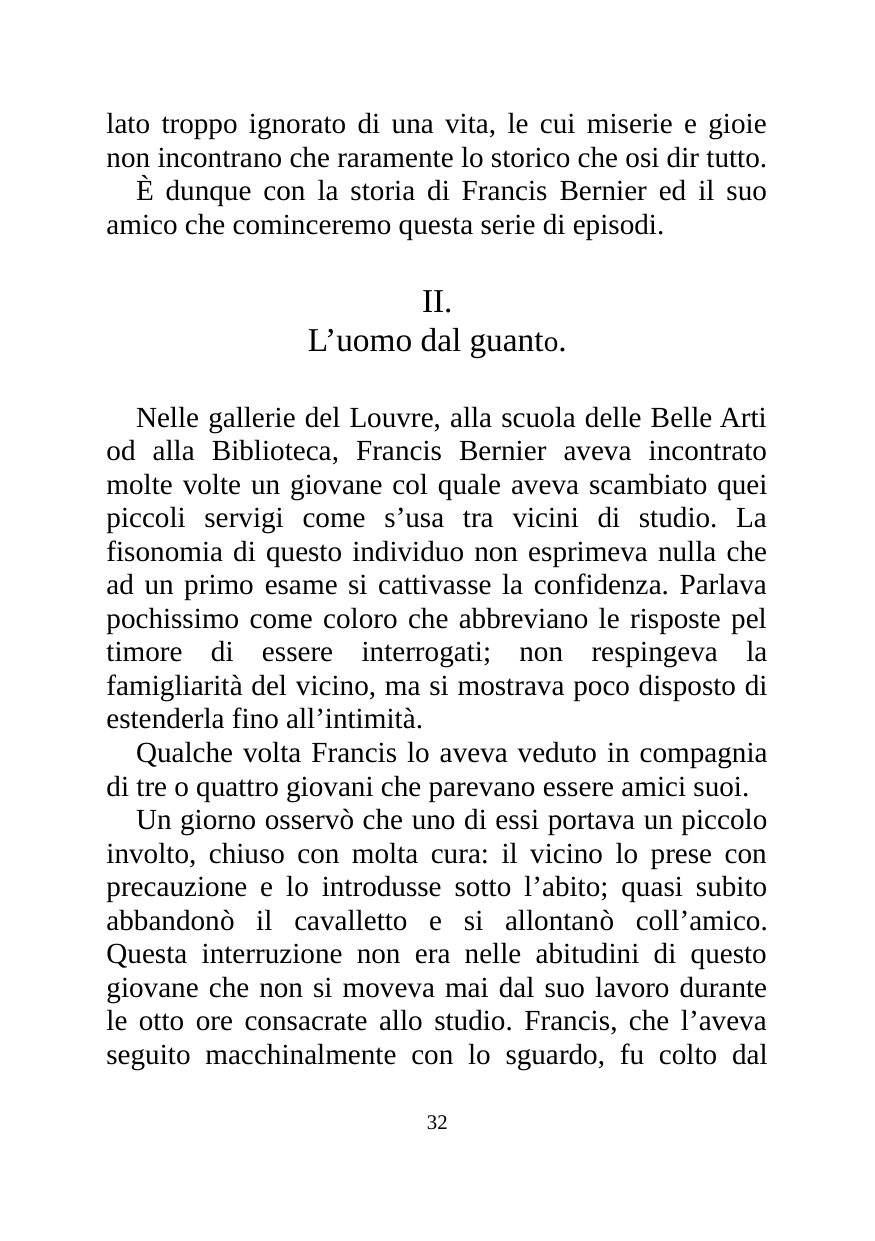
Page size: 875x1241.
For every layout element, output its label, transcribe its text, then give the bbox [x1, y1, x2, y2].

subtitle II. L’uomo dal guanto. [106, 282, 768, 358]
text lato troppo ignorato di una vita, le cui miserie e gioie non incontrano che raramente lo storico che osi dir tutto. [106, 106, 768, 173]
text Nelle gallerie del Louvre, alla scuola delle Belle Arti od alla Biblioteca, Francis Bernier aveva incontrato molte volte un giovane col quale aveva scambiato quei piccoli servigi come s’usa tra vicini di studio. La fisonomia di questo individuo non esprimeva nulla che ad un primo esame si cattivasse la confidenza. Parlava pochissimo come coloro che abbreviano le risposte pel timore di essere interrogati; non respingeva la famigliarità del vicino, ma si mostrava poco disposto di estenderla fino all’intimità. [106, 400, 768, 735]
text Qualche volta Francis lo aveva veduto in compagnia di tre o quattro giovani che parevano essere amici suoi. [106, 735, 768, 802]
text È dunque con la storia di Francis Bernier ed il suo amico che cominceremo questa serie di episodi. [106, 173, 768, 240]
text Un giorno osservò che uno di essi portava un piccolo involto, chiuso con molta cura: il vicino lo prese con precauzione e lo introdusse sotto l’abito; quasi subito abbandonò il cavalletto e si allontanò coll’amico. Questa interruzione non era nelle abitudini di questo giovane che non si moveva mai dal suo lavoro durante le otto ore consacrate allo studio. Francis, che l’aveva seguito macchinalmente con lo sguardo, fu colto dal [106, 802, 768, 1071]
